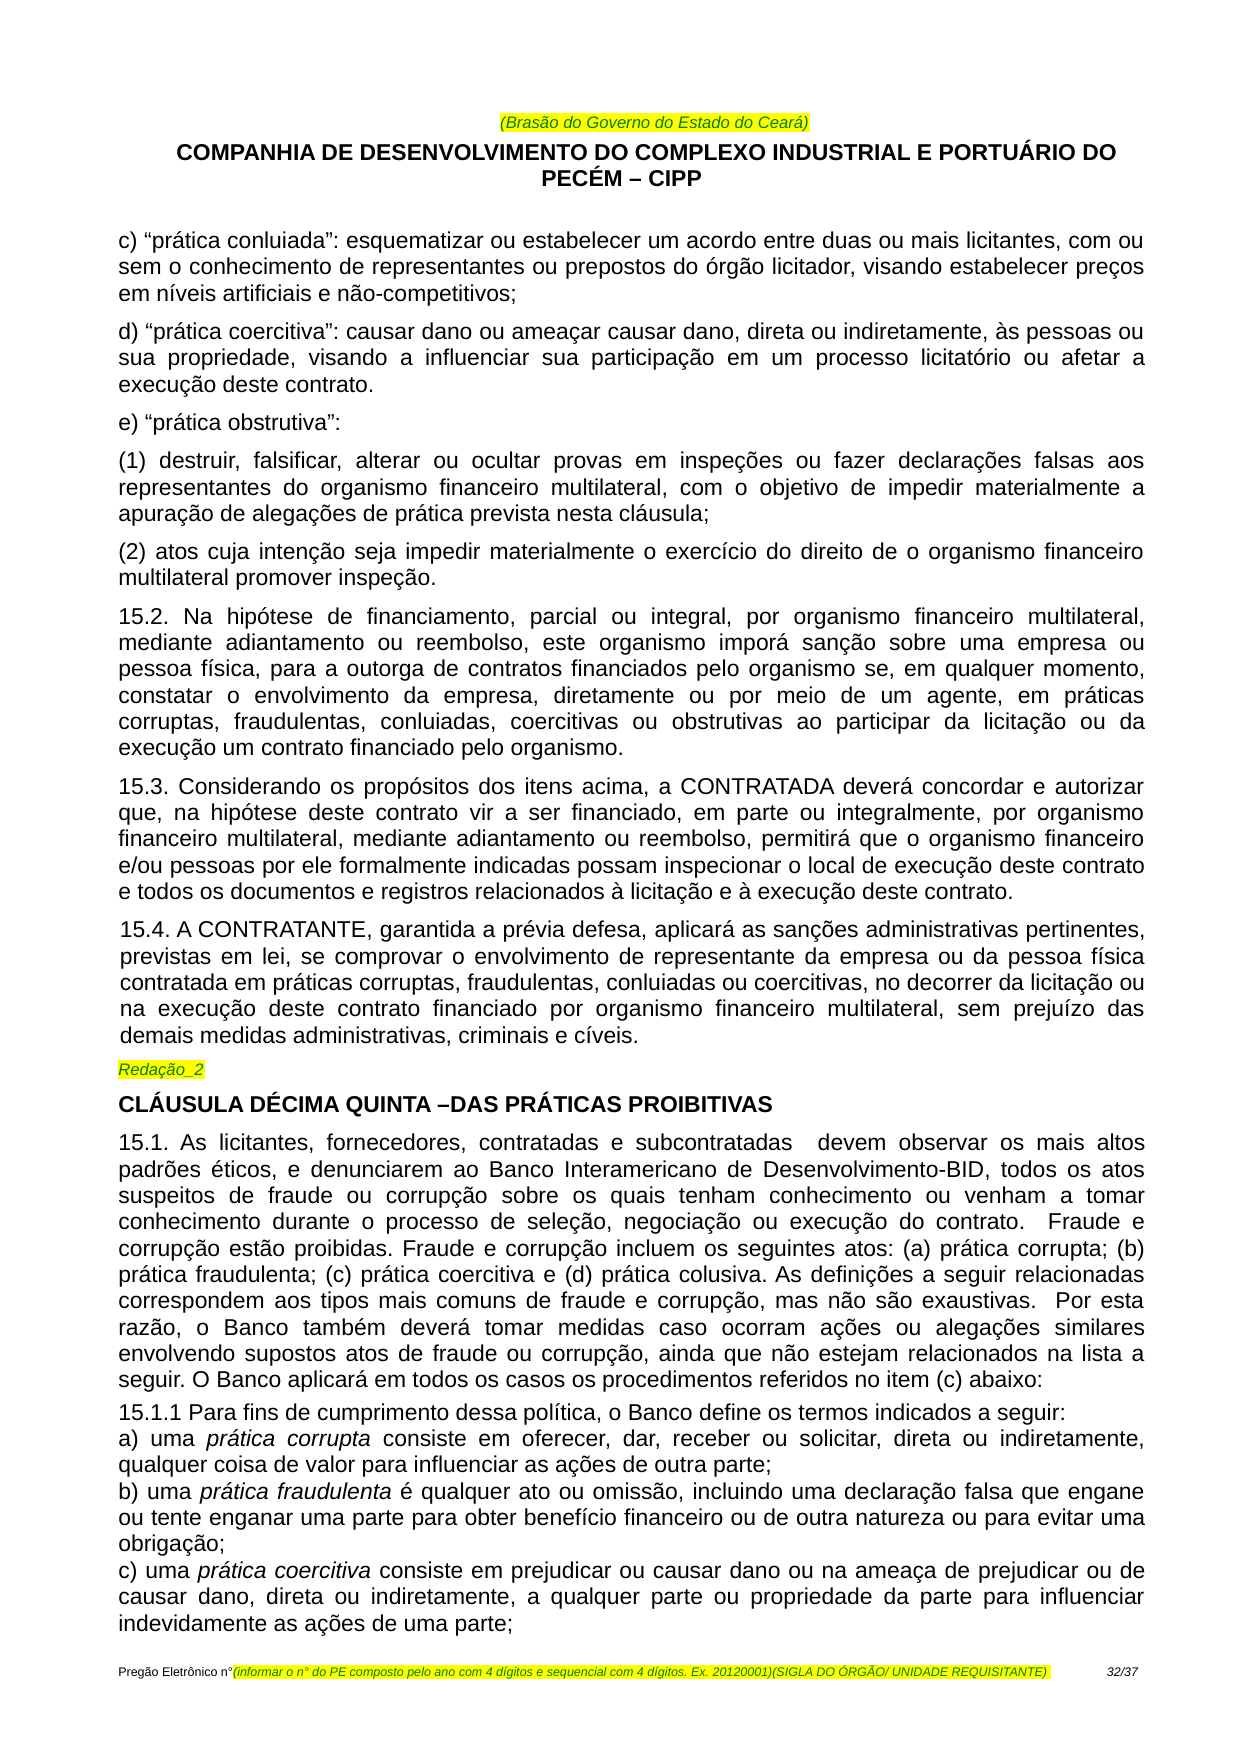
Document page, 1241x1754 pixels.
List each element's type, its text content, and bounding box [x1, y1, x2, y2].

text a) uma prática corrupta consiste em oferecer, dar, receber ou solicitar, direta ou indiretamente, qualquer coisa de valor para influenciar as ações de outra parte; [118, 1425, 1146, 1478]
text Redação_2 [118, 1060, 1147, 1079]
text b) uma prática fraudulenta é qualquer ato ou omissão, incluindo uma declaração falsa que engane ou tente enganar uma parte para obter benefício financeiro ou de outra natureza ou para evitar uma obrigação; [118, 1478, 1146, 1557]
text (1) destruir, falsificar, alterar ou ocultar provas em inspeções ou fazer declarações falsas aos representantes do organismo financeiro multilateral, com o objetivo de impedir materialmente a apuração de alegações de prática prevista nesta cláusula; [118, 447, 1146, 526]
text 15.4. A CONTRATANTE, garantida a prévia defesa, aplicará as sanções administrativas pertinentes, previstas em lei, se comprovar o envolvimento de representante da empresa ou da pessoa física contratada em práticas corruptas, fraudulentas, conluiadas ou coercitivas, no decorrer da licitação ou na execução deste contrato financiado por organismo financeiro multilateral, sem prejuízo das demais medidas administrativas, criminais e cíveis. [119, 916, 1146, 1048]
text d) “prática coercitiva”: causar dano ou ameaçar causar dano, direta ou indiretamente, às pessoas ou sua propriedade, visando a influenciar sua participação em um processo licitatório ou afetar a execução deste contrato. [118, 318, 1146, 397]
text 15.1. As licitantes, fornecedores, contratadas e subcontratadas devem observar os mais altos padrões éticos, e denunciarem ao Banco Interamericano de Desenvolvimento-BID, todos os atos suspeitos de fraude ou corrupção sobre os quais tenham conhecimento ou venham a tomar conhecimento durante o processo de seleção, negociação ou execução do contrato. Fraude e corrupção estão proibidas. Fraude e corrupção incluem os seguintes atos: (a) prática corrupta; (b) prática fraudulenta; (c) prática coercitiva e (d) prática colusiva. As definições a seguir relacionadas correspondem aos tipos mais comuns de fraude e corrupção, mas não são exaustivas. Por esta razão, o Banco também deverá tomar medidas caso ocorram ações ou alegações similares envolvendo supostos atos de fraude ou corrupção, ainda que não estejam relacionados na lista a seguir. O Banco aplicará em todos os casos os procedimentos referidos no item (c) abaixo: [118, 1129, 1146, 1393]
text CLÁUSULA DÉCIMA QUINTA –DAS PRÁTICAS PROIBITIVAS [118, 1091, 1146, 1117]
text e) “prática obstrutiva”: [118, 409, 1146, 435]
text c) uma prática coercitiva consiste em prejudicar ou causar dano ou na ameaça de prejudicar ou de causar dano, direta ou indiretamente, a qualquer parte ou propriedade da parte para influenciar indevidamente as ações de uma parte; [118, 1557, 1146, 1636]
text (2) atos cuja intenção seja impedir materialmente o exercício do direito de o organismo financeiro multilateral promover inspeção. [118, 538, 1146, 591]
text 15.2. Na hipótese de financiamento, parcial ou integral, por organismo financeiro multilateral, mediante adiantamento ou reembolso, este organismo imporá sanção sobre uma empresa ou pessoa física, para a outorga de contratos financiados pelo organismo se, em qualquer momento, constatar o envolvimento da empresa, diretamente ou por meio de um agente, em práticas corruptas, fraudulentas, conluiadas, coercitivas ou obstrutivas ao participar da licitação ou da execução um contrato financiado pelo organismo. [118, 603, 1146, 761]
text c) “prática conluiada”: esquematizar ou estabelecer um acordo entre duas ou mais licitantes, com ou sem o conhecimento de representantes ou prepostos do órgão licitador, visando estabelecer preços em níveis artificiais e não-competitivos; [118, 227, 1146, 306]
text 15.1.1 Para fins de cumprimento dessa política, o Banco define os termos indicados a seguir: [118, 1399, 1146, 1425]
text 15.3. Considerando os propósitos dos itens acima, a CONTRATADA deverá concordar e autorizar que, na hipótese deste contrato vir a ser financiado, em parte ou integralmente, por organismo financeiro multilateral, mediante adiantamento ou reembolso, permitirá que o organismo financeiro e/ou pessoas por ele formalmente indicadas possam inspecionar o local de execução deste contrato e todos os documentos e registros relacionados à licitação e à execução deste contrato. [118, 773, 1146, 904]
